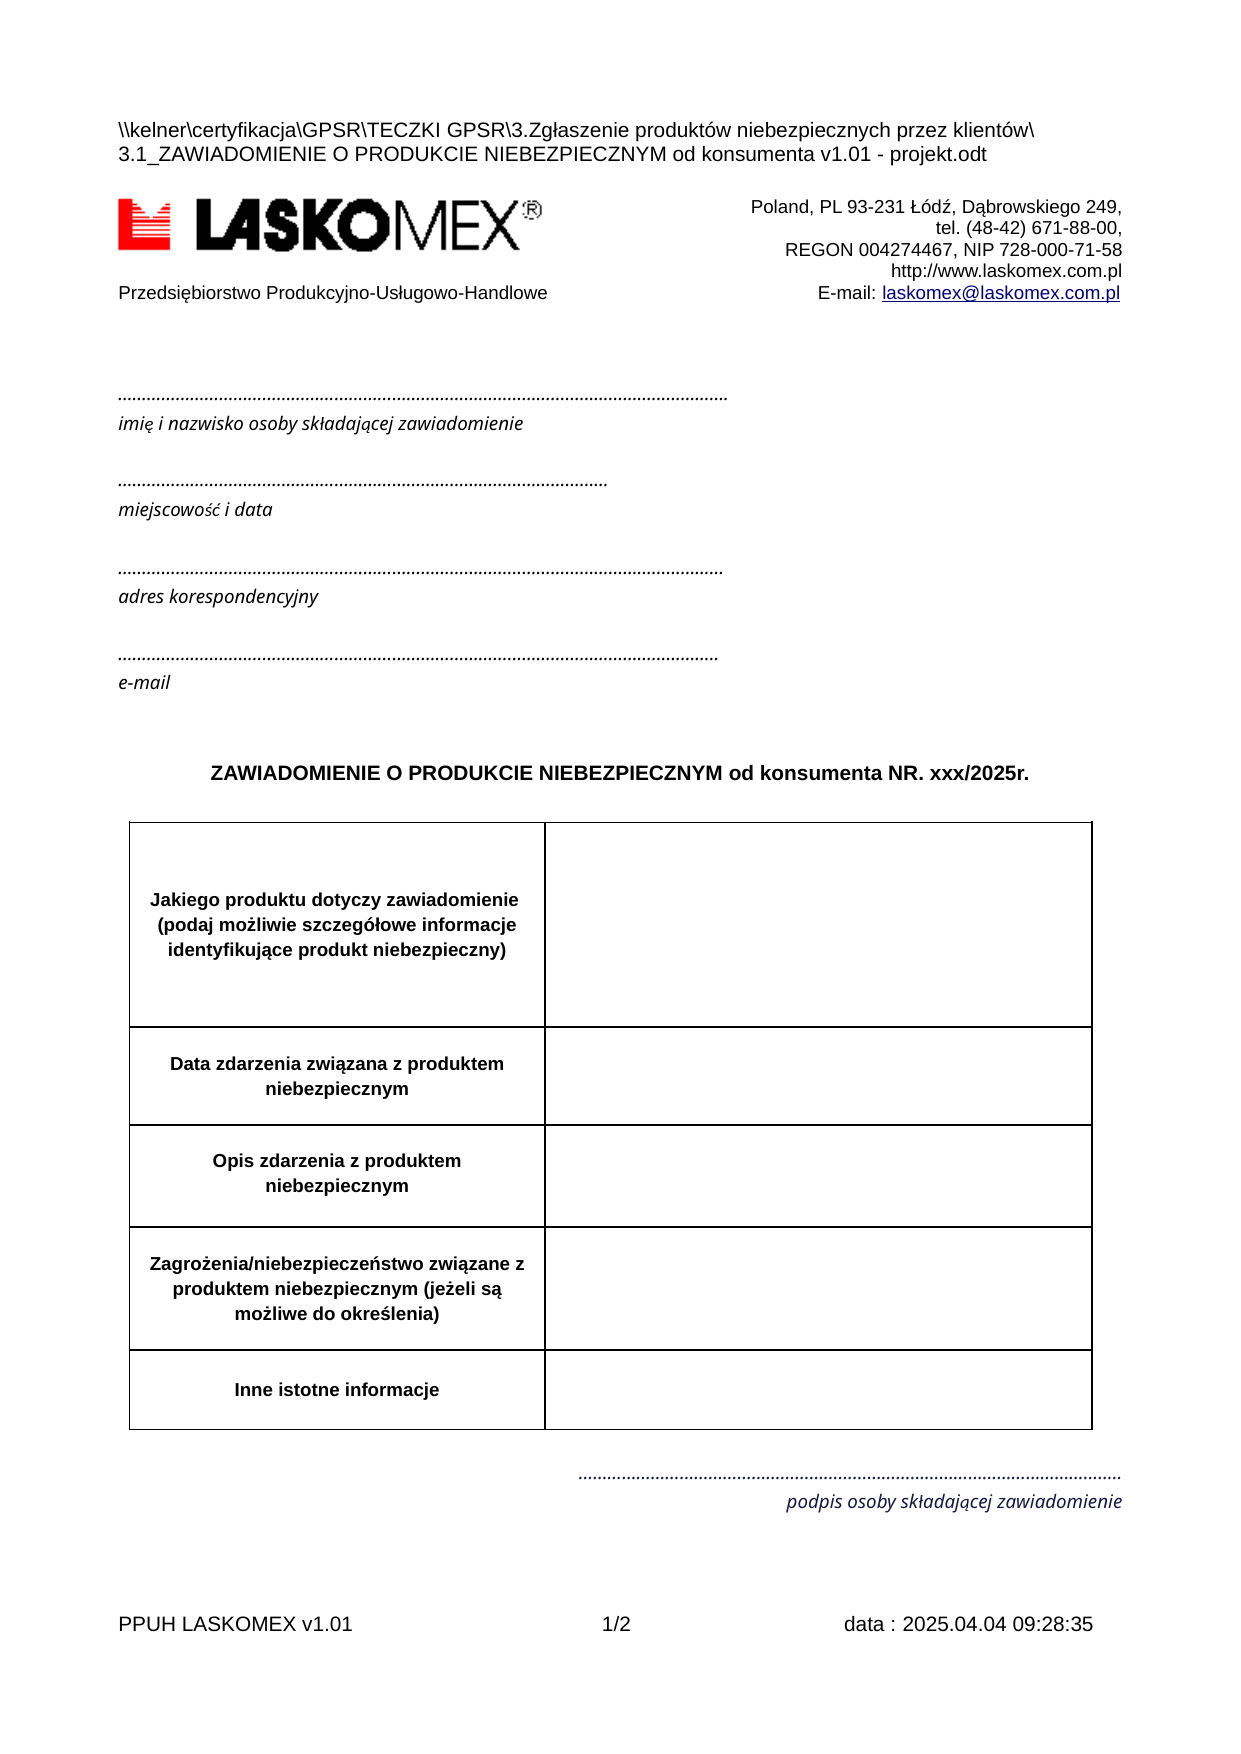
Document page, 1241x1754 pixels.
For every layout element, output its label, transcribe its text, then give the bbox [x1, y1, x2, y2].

text Poland, PL 93-231 Łódź, Dąbrowskiego 249, [118, 196, 1122, 217]
table_cell Zagrożenia/niebezpieczeństwo związane z produktem niebezpiecznym (jeżeli są możliwe do określenia) [130, 1228, 544, 1349]
text ZAWIADOMIENIE O PRODUKCIE NIEBEZPIECZNYM od konsumenta NR. xxx/2025r. [118, 761, 1122, 785]
table_cell [546, 1351, 1091, 1428]
table_cell [546, 1228, 1091, 1349]
text imię i nazwisko osoby składającej zawiadomienie [118, 410, 1122, 435]
table_header [546, 823, 1091, 1026]
table_cell [546, 1028, 1091, 1124]
text …………………………………………………………………………………………………………….. [118, 640, 1122, 666]
text tel. (48-42) 671-88-00, [545, 217, 1122, 239]
picture [117, 197, 545, 255]
text e-mail [118, 670, 1122, 695]
text ………………………………………………………………………………………………………………. [118, 381, 1122, 406]
text miejscowość i data [118, 496, 1122, 521]
text ………………………………………………………………………………………………….. podpis osoby składającej zawiadomienie [118, 1459, 1122, 1514]
text REGON 004274467, NIP 728-000-71-58 [118, 239, 1122, 260]
table_cell Data zdarzenia związana z produktem niebezpiecznym [130, 1028, 544, 1124]
text ………………………………………………………………………………………… [118, 467, 1122, 492]
table_header Jakiego produktu dotyczy zawiadomienie (podaj możliwie szczegółowe informacje identyfikujące produkt niebezpieczny) [130, 823, 544, 1026]
table_cell [546, 1126, 1091, 1226]
text adres korespondencyjny [118, 584, 1122, 609]
table_cell Inne istotne informacje [130, 1351, 544, 1428]
table_cell Opis zdarzenia z produktem niebezpiecznym [130, 1126, 544, 1226]
text Przedsiębiorstwo Produkcyjno-Usługowo-Handlowe E-mail: laskomex@laskomex.com.pl [118, 282, 1122, 303]
text http://www.laskomex.com.pl [118, 260, 1122, 282]
text ……………………………………………………………………………………………………………... [118, 554, 1122, 580]
